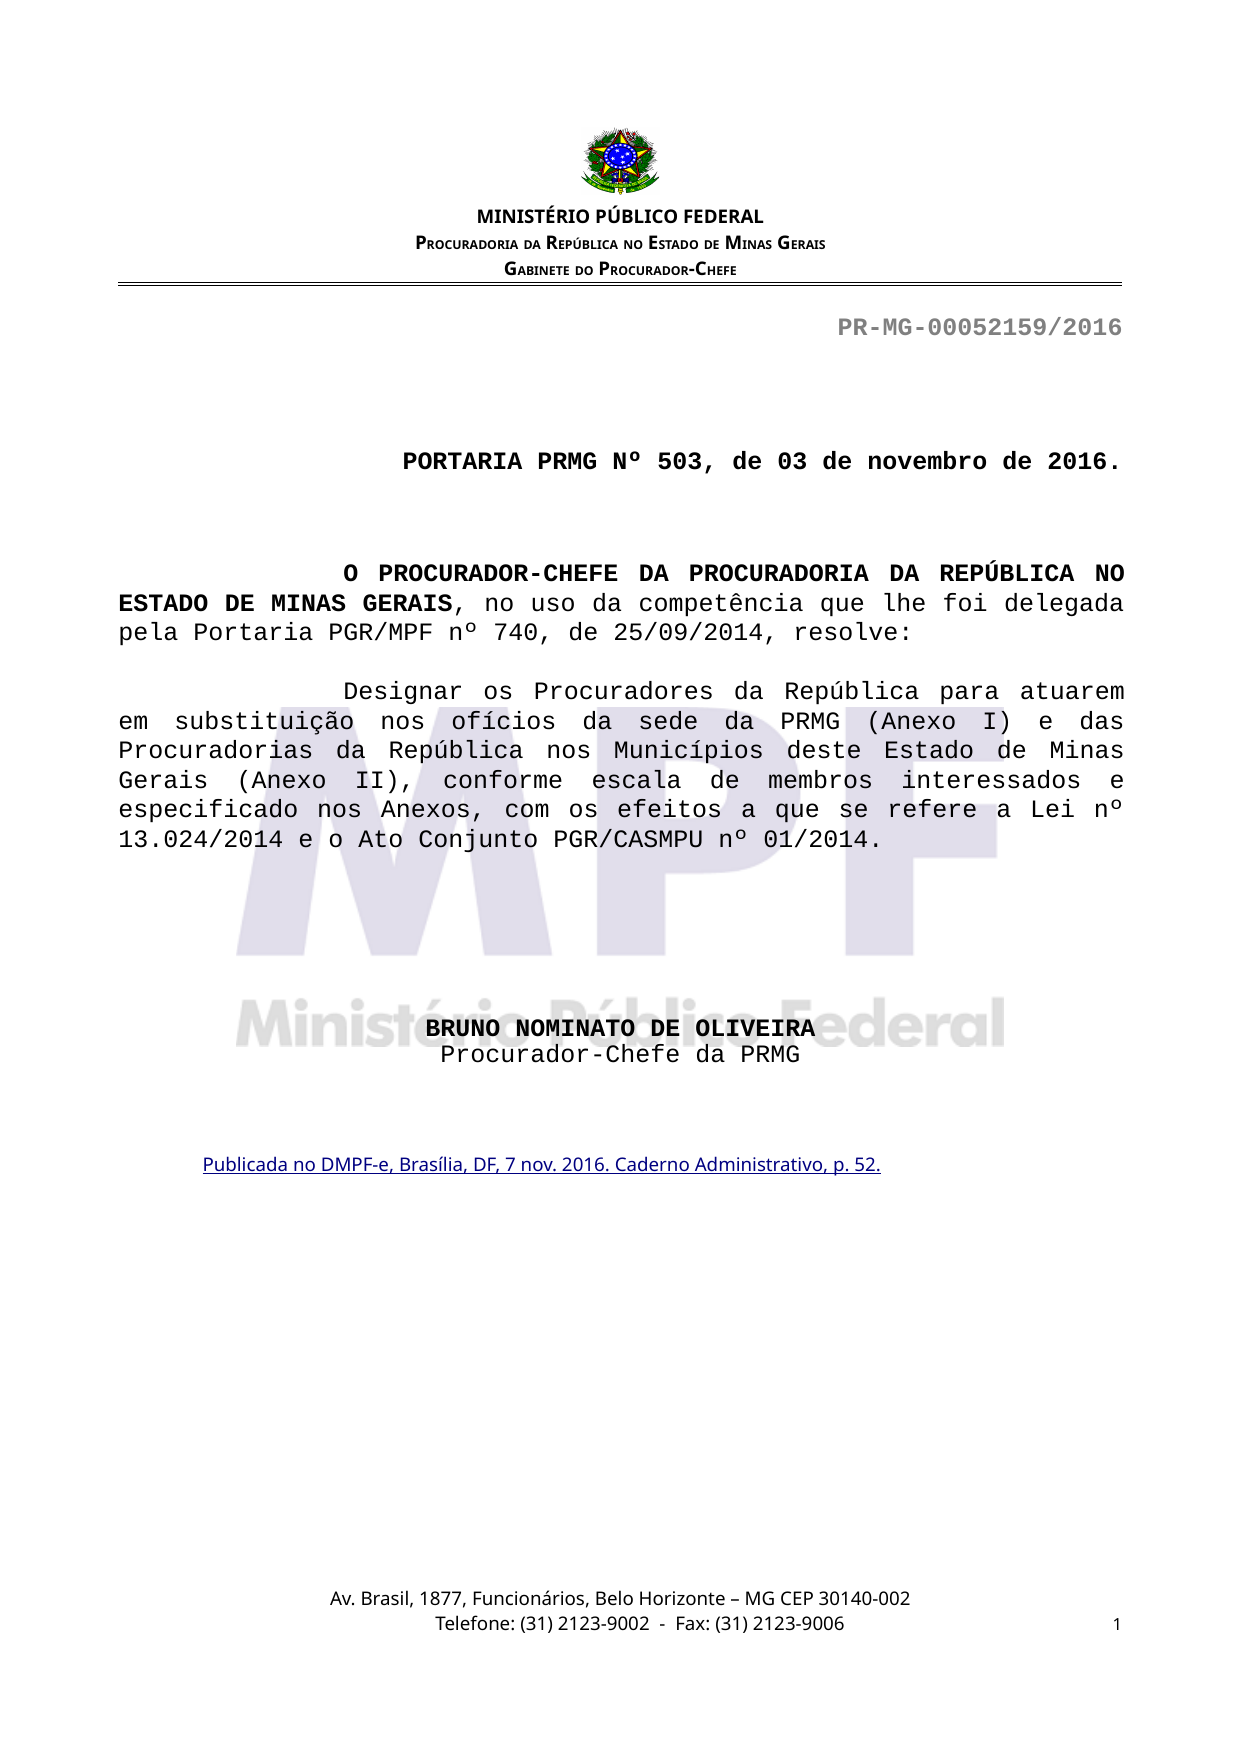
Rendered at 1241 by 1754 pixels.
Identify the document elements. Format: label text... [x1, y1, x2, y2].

text Publicada no DMPF-e, Brasília, DF, 7 nov. 2016. Caderno Administrativo, p. 52. [118, 1150, 1122, 1178]
text Designar os Procuradores da República para atuarem em substituição nos ofícios da sede da PRMG (Anexo I) e das Procuradorias da República nos Municípios deste Estado de Minas Gerais (Anexo II), conforme escala de membros interessados e especificado nos Anexos, com os efeitos a que se refere a Lei nº 13.024/2014 e o Ato Conjunto PGR/CASMPU nº 01/2014. [118, 676, 1125, 853]
subtitle BRUNO NOMINATO DE OLIVEIRA [118, 1016, 1122, 1041]
text Procurador-Chefe da PRMG [118, 1041, 1122, 1070]
picture [581, 127, 660, 195]
text O PROCURADOR-CHEFE DA PROCURADORIA DA REPÚBLICA NO ESTADO DE MINAS GERAIS, no uso da competência que lhe foi delegada pela Portaria PGR/MPF nº 740, de 25/09/2014, resolve: [118, 558, 1125, 647]
text PORTARIA PRMG Nº 503, de 03 de novembro de 2016. [118, 449, 1122, 474]
picture [236, 853, 1004, 1016]
text PR-MG-00052159/2016 [118, 314, 1122, 343]
